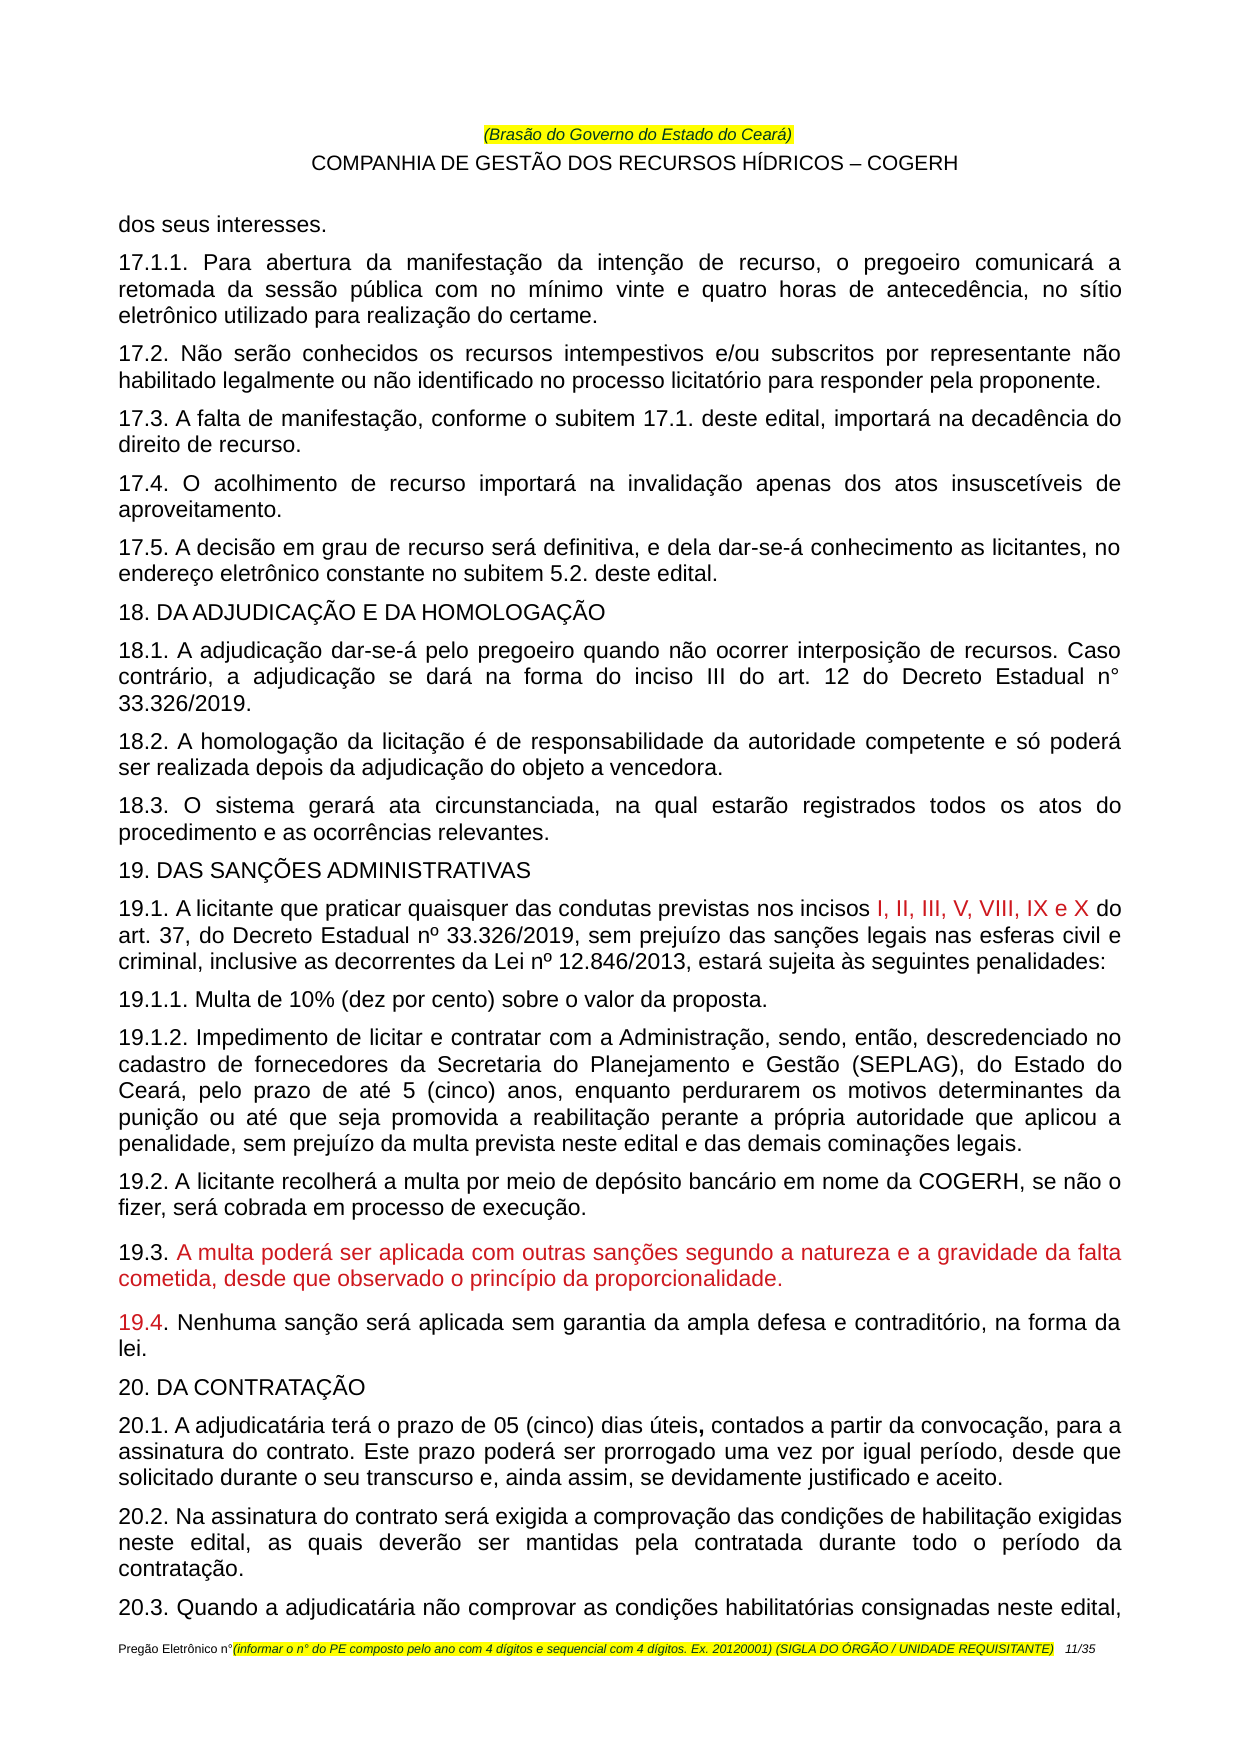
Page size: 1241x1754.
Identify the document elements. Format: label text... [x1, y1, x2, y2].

text 17.3. A falta de manifestação, conforme o subitem 17.1. deste edital, importará na decadência do direito de recurso. [118, 405, 1122, 458]
text 17.4. O acolhimento de recurso importará na invalidação apenas dos atos insuscetíveis de aproveitamento. [118, 469, 1122, 522]
text 19.3. A multa poderá ser aplicada com outras sanções segundo a natureza e a gravidade da falta cometida, desde que observado o princípio da proporcionalidade. [118, 1238, 1122, 1291]
text 19.1.1. Multa de 10% (dez por cento) sobre o valor da proposta. [118, 986, 1122, 1012]
text 19.1.2. Impedimento de licitar e contratar com a Administração, sendo, então, descredenciado no cadastro de fornecedores da Secretaria do Planejamento e Gestão (SEPLAG), do Estado do Ceará, pelo prazo de até 5 (cinco) anos, enquanto perdurarem os motivos determinantes da punição ou até que seja promovida a reabilitação perante a própria autoridade que aplicou a penalidade, sem prejuízo da multa prevista neste edital e das demais cominações legais. [118, 1024, 1122, 1156]
text 18. DA ADJUDICAÇÃO E DA HOMOLOGAÇÃO [118, 599, 1122, 625]
text 19.1. A licitante que praticar quaisquer das condutas previstas nos incisos I, II, III, V, VIII, IX e X do art. 37, do Decreto Estadual nº 33.326/2019, sem prejuízo das sanções legais nas esferas civil e criminal, inclusive as decorrentes da Lei nº 12.846/2013, estará sujeita às seguintes penalidades: [118, 895, 1122, 974]
text 19.4. Nenhuma sanção será aplicada sem garantia da ampla defesa e contraditório, na forma da lei. [118, 1309, 1122, 1362]
text 18.3. O sistema gerará ata circunstanciada, na qual estarão registrados todos os atos do procedimento e as ocorrências relevantes. [118, 792, 1122, 845]
text 17.1.1. Para abertura da manifestação da intenção de recurso, o pregoeiro comunicará a retomada da sessão pública com no mínimo vinte e quatro horas de antecedência, no sítio eletrônico utilizado para realização do certame. [118, 249, 1122, 328]
text 20.2. Na assinatura do contrato será exigida a comprovação das condições de habilitação exigidas neste edital, as quais deverão ser mantidas pela contratada durante todo o período da contratação. [118, 1503, 1122, 1582]
text 19.2. A licitante recolherá a multa por meio de depósito bancário em nome da COGERH, se não o fizer, será cobrada em processo de execução. [118, 1168, 1122, 1221]
text 18.2. A homologação da licitação é de responsabilidade da autoridade competente e só poderá ser realizada depois da adjudicação do objeto a vencedora. [118, 728, 1122, 781]
text 20.1. A adjudicatária terá o prazo de 05 (cinco) dias úteis, contados a partir da convocação, para a assinatura do contrato. Este prazo poderá ser prorrogado uma vez por igual período, desde que solicitado durante o seu transcurso e, ainda assim, se devidamente justificado e aceito. [118, 1412, 1122, 1491]
text 18.1. A adjudicação dar-se-á pelo pregoeiro quando não ocorrer interposição de recursos. Caso contrário, a adjudicação se dará na forma do inciso III do art. 12 do Decreto Estadual n° 33.326/2019. [118, 637, 1122, 716]
text 19. DAS SANÇÕES ADMINISTRATIVAS [118, 857, 1122, 883]
text dos seus interesses. [118, 211, 1122, 237]
text 20. DA CONTRATAÇÃO [118, 1373, 1122, 1400]
text 17.2. Não serão conhecidos os recursos intempestivos e/ou subscritos por representante não habilitado legalmente ou não identificado no processo licitatório para responder pela proponente. [118, 340, 1122, 393]
text 17.5. A decisão em grau de recurso será definitiva, e dela dar-se-á conhecimento as licitantes, no endereço eletrônico constante no subitem 5.2. deste edital. [118, 534, 1122, 587]
text 20.3. Quando a adjudicatária não comprovar as condições habilitatórias consignadas neste edital, [118, 1593, 1122, 1620]
